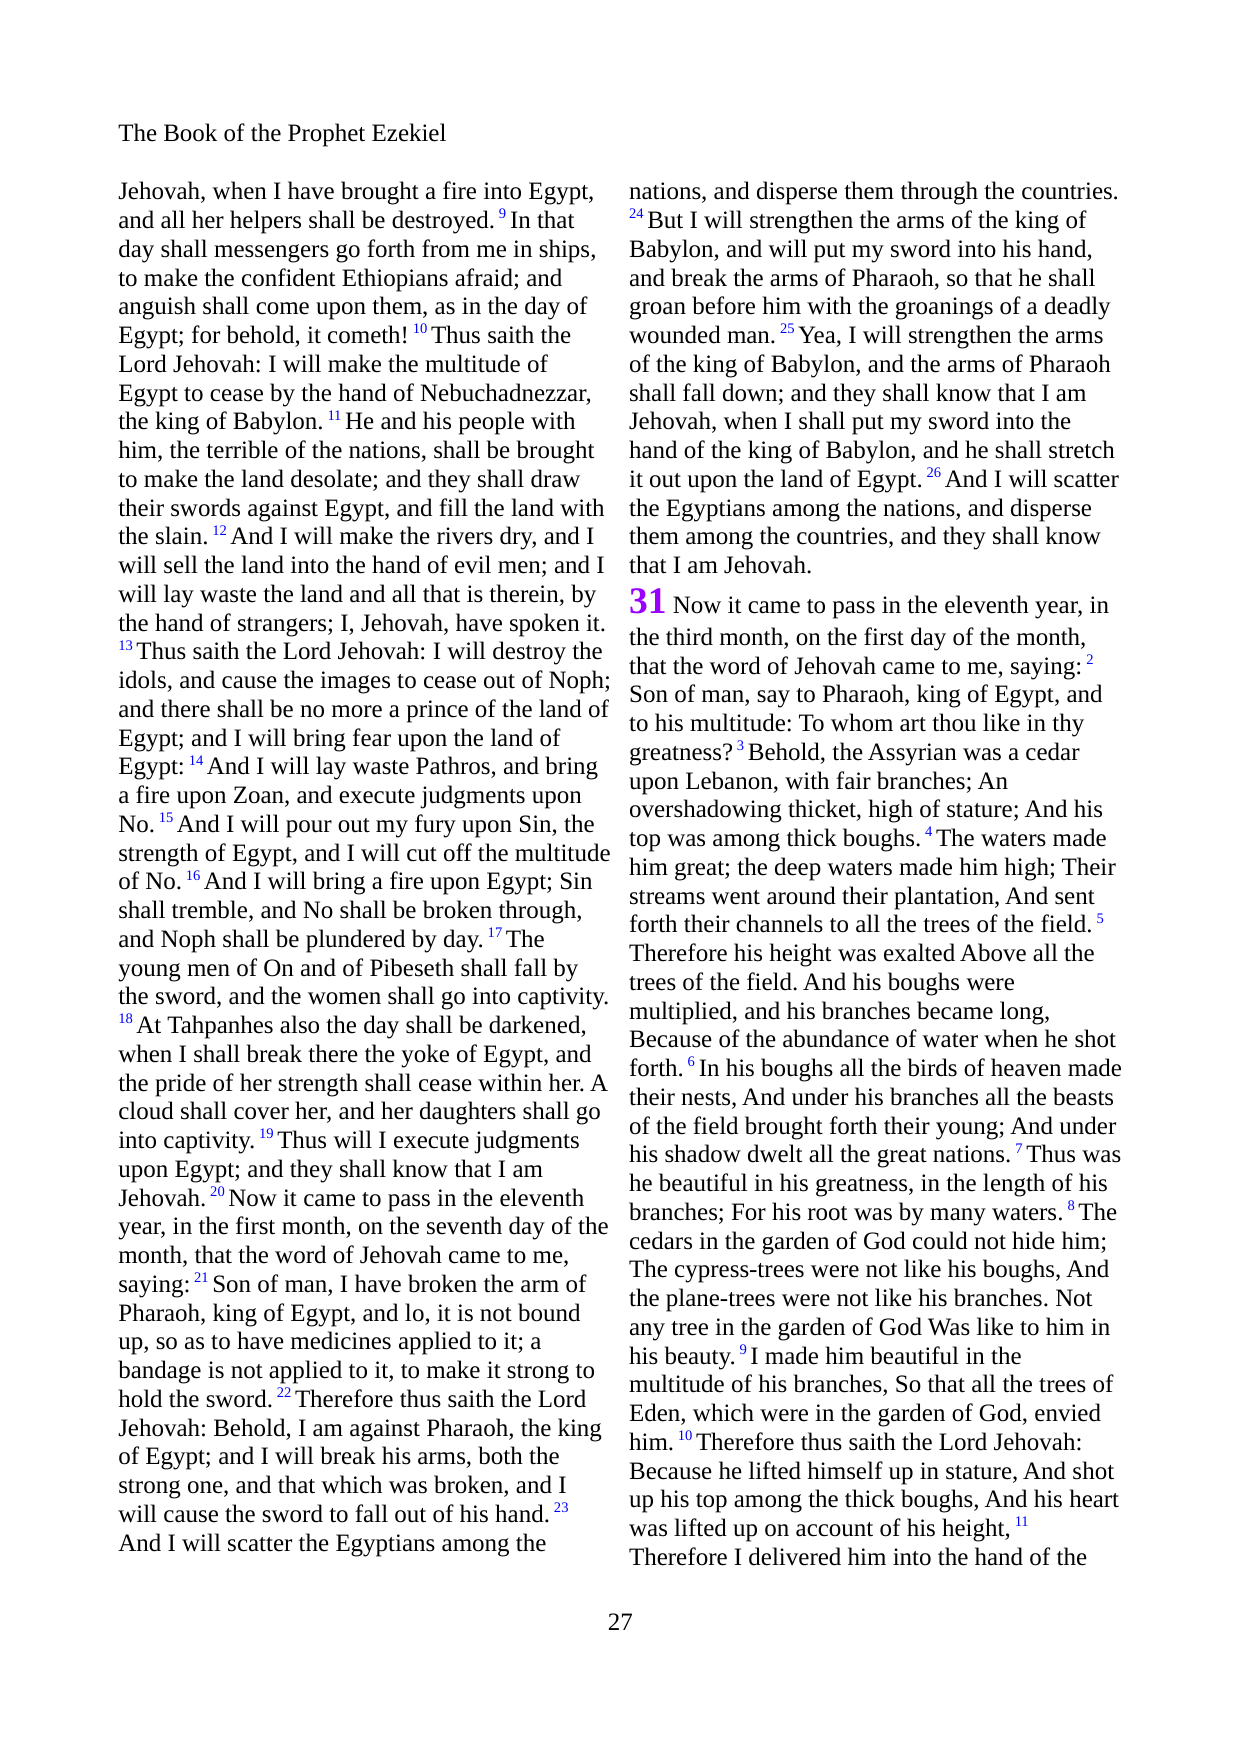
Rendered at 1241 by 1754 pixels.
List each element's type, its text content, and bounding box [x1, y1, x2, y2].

text 31 Now it came to pass in the eleventh year, in the third month, on the first day of the month, that the word of Jehovah came to me, saying: 2 Son of man, say to Pharaoh, king of Egypt, and to his multitude: To whom art thou like in thy greatness? 3 Behold, the Assyrian was a cedar upon Lebanon, with fair branches; An overshadowing thicket, high of stature; And his top was among thick boughs. 4 The waters made him great; the deep waters made him high; Their streams went around their plantation, And sent forth their channels to all the trees of the field. 5 Therefore his height was exalted Above all the trees of the field. And his boughs were multiplied, and his branches became long, Because of the abundance of water when he shot forth. 6 In his boughs all the birds of heaven made their nests, And under his branches all the beasts of the field brought forth their young; And under his shadow dwelt all the great nations. 7 Thus was he beautiful in his greatness, in the length of his branches; For his root was by many waters. 8 The cedars in the garden of God could not hide him; The cypress-trees were not like his boughs, And the plane-trees were not like his branches. Not any tree in the garden of God Was like to him in his beauty. 9 I made him beautiful in the multitude of his branches, So that all the trees of Eden, which were in the garden of God, envied him. 10 Therefore thus saith the Lord Jehovah: Because he lifted himself up in stature, And shot up his top among the thick boughs, And his heart was lifted up on account of his height, 11 Therefore I delivered him into the hand of the [629, 579, 1122, 1571]
text Jehovah, when I have brought a fire into Egypt, and all her helpers shall be destroyed. 9 In that day shall messengers go forth from me in ships, to make the confident Ethiopians afraid; and anguish shall come upon them, as in the day of Egypt; for behold, it cometh! 10 Thus saith the Lord Jehovah: I will make the multitude of Egypt to cease by the hand of Nebuchadnezzar, the king of Babylon. 11 He and his people with him, the terrible of the nations, shall be brought to make the land desolate; and they shall draw their swords against Egypt, and fill the land with the slain. 12 And I will make the rivers dry, and I will sell the land into the hand of evil men; and I will lay waste the land and all that is therein, by the hand of strangers; I, Jehovah, have spoken it. 13 Thus saith the Lord Jehovah: I will destroy the idols, and cause the images to cease out of Noph; and there shall be no more a prince of the land of Egypt; and I will bring fear upon the land of Egypt: 14 And I will lay waste Pathros, and bring a fire upon Zoan, and execute judgments upon No. 15 And I will pour out my fury upon Sin, the strength of Egypt, and I will cut off the multitude of No. 16 And I will bring a fire upon Egypt; Sin shall tremble, and No shall be broken through, and Noph shall be plundered by day. 17 The young men of On and of Pibeseth shall fall by the sword, and the women shall go into captivity. 18 At Tahpanhes also the day shall be darkened, when I shall break there the yoke of Egypt, and the pride of her strength shall cease within her. A cloud shall cover her, and her daughters shall go into captivity. 19 Thus will I execute judgments upon Egypt; and they shall know that I am Jehovah. 20 Now it came to pass in the eleventh year, in the first month, on the seventh day of the month, that the word of Jehovah came to me, saying: 21 Son of man, I have broken the arm of Pharaoh, king of Egypt, and lo, it is not bound up, so as to have medicines applied to it; a bandage is not applied to it, to make it strong to hold the sword. 22 Therefore thus saith the Lord Jehovah: Behold, I am against Pharaoh, the king of Egypt; and I will break his arms, both the strong one, and that which was broken, and I will cause the sword to fall out of his hand. 23 And I will scatter the Egyptians among the [118, 176, 611, 1556]
text nations, and disperse them through the countries. 24 But I will strengthen the arms of the king of Babylon, and will put my sword into his hand, and break the arms of Pharaoh, so that he shall groan before him with the groanings of a deadly wounded man. 25 Yea, I will strengthen the arms of the king of Babylon, and the arms of Pharaoh shall fall down; and they shall know that I am Jehovah, when I shall put my sword into the hand of the king of Babylon, and he shall stretch it out upon the land of Egypt. 26 And I will scatter the Egyptians among the nations, and disperse them among the countries, and they shall know that I am Jehovah. [629, 176, 1122, 579]
